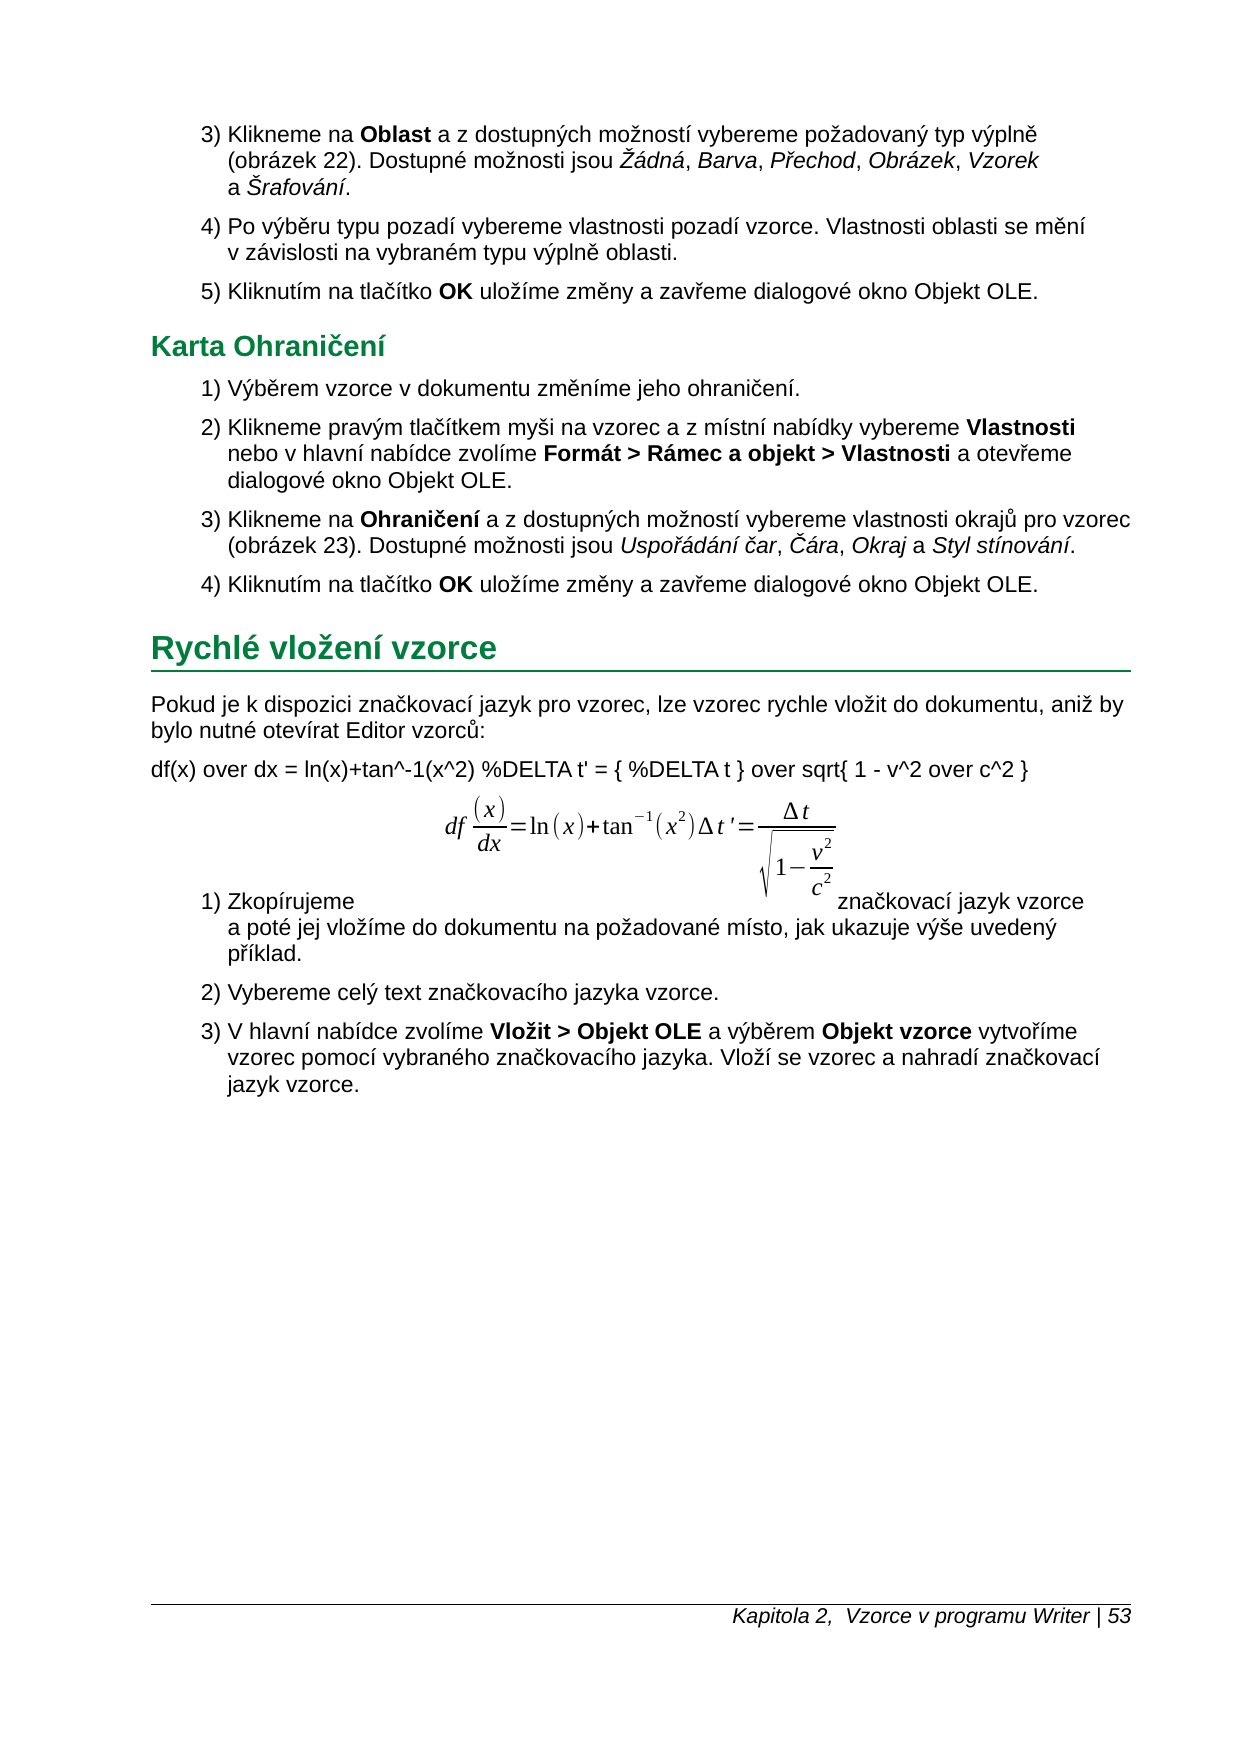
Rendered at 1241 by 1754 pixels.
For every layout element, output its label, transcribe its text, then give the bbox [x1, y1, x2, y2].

text df(x) over dx = ln(x)+tan^-1(x^2) %DELTA t' = { %DELTA t } over sqrt{ 1 - v^2 over c^2 } [151, 756, 1131, 782]
subtitle Karta Ohraničení [151, 329, 1131, 363]
list Zkopírujeme značkovací jazyk vzorce a poté jej vložíme do dokumentu na požadované místo, jak ukazuje výše uvedený příklad. [227, 888, 1131, 967]
list V hlavní nabídce zvolíme Vložit > Objekt OLE a výběrem Objekt vzorce vytvoříme vzorec pomocí vybraného značkovacího jazyka. Vloží se vzorec a nahradí značkovací jazyk vzorce. [227, 1018, 1131, 1097]
list Výběrem vzorce v dokumentu změníme jeho ohraničení. [227, 375, 1131, 402]
text Pokud je k dispozici značkovací jazyk pro vzorec, lze vzorec rychle vložit do dokumentu, aniž by bylo nutné otevírat Editor vzorců: [151, 691, 1131, 743]
list Kliknutím na tlačítko OK uložíme změny a zavřeme dialogové okno Objekt OLE. [227, 278, 1131, 304]
list Klikneme na Ohraničení a z dostupných možností vybereme vlastnosti okrajů pro vzorec (obrázek 23). Dostupné možnosti jsou Uspořádání čar, Čára, Okraj a Styl stínování. [227, 506, 1131, 558]
subtitle Rychlé vložení vzorce [151, 628, 1131, 670]
list Po výběru typu pozadí vybereme vlastnosti pozadí vzorce. Vlastnosti oblasti se mění v závislosti na vybraném typu výplně oblasti. [227, 213, 1131, 265]
list Klikneme na Oblast a z dostupných možností vybereme požadovaný typ výplně (obrázek 22). Dostupné možnosti jsou Žádná, Barva, Přechod, Obrázek, Vzorek a Šrafování. [227, 121, 1131, 200]
list Klikneme pravým tlačítkem myši na vzorec a z místní nabídky vybereme Vlastnosti nebo v hlavní nabídce zvolíme Formát > Rámec a objekt > Vlastnosti a otevřeme dialogové okno Objekt OLE. [227, 414, 1131, 493]
list Kliknutím na tlačítko OK uložíme změny a zavřeme dialogové okno Objekt OLE. [227, 571, 1131, 597]
list Vybereme celý text značkovacího jazyka vzorce. [227, 979, 1131, 1006]
